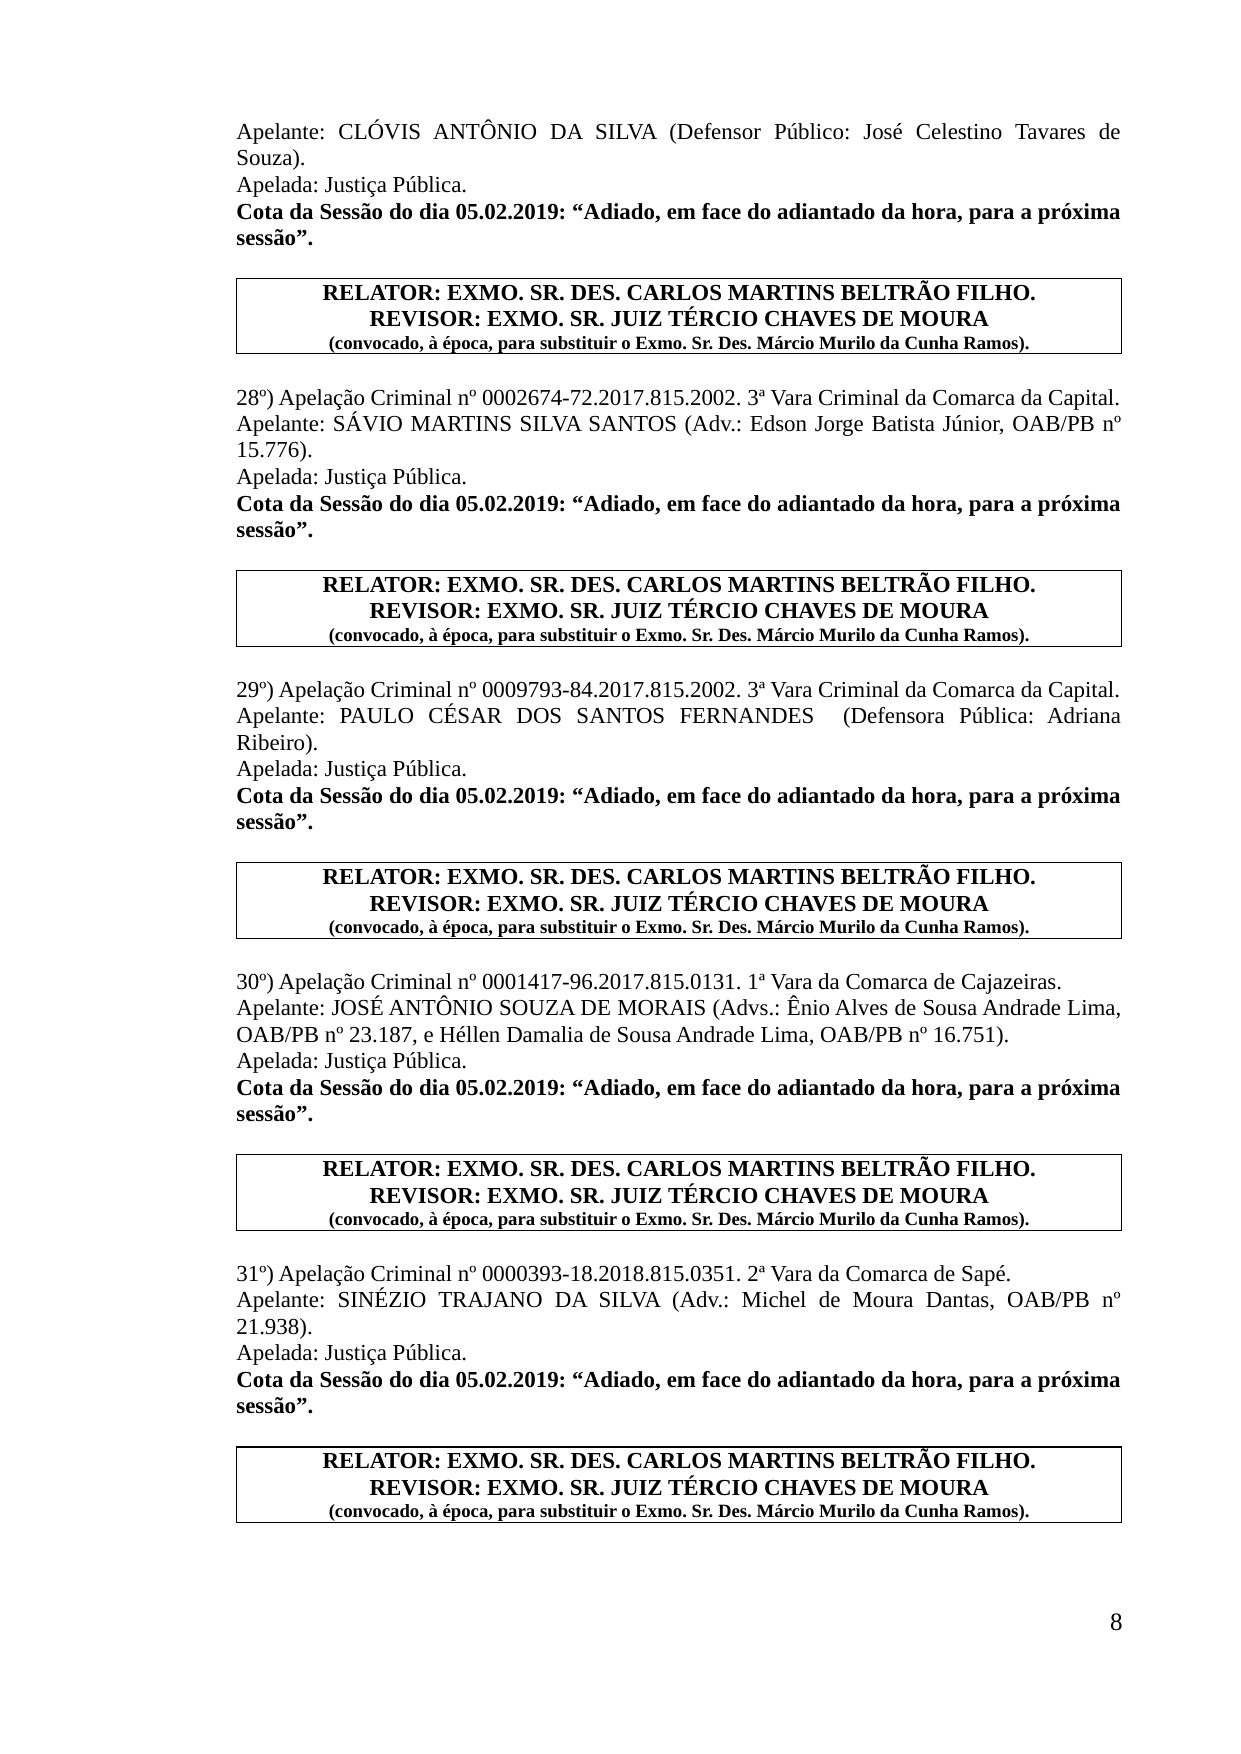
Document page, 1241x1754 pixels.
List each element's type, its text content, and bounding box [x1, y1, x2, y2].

text Cota da Sessão do dia 05.02.2019: “Adiado, em face do adiantado da hora, para a próxima sessão”. [236, 1074, 1122, 1127]
text 31º) Apelação Criminal nº 0000393-18.2018.815.0351. 2ª Vara da Comarca de Sapé. [236, 1260, 1122, 1286]
text Apelada: Justiça Pública. [236, 463, 1122, 489]
text Apelada: Justiça Pública. [236, 755, 1122, 781]
text (convocado, à época, para substituir o Exmo. Sr. Des. Márcio Murilo da Cunha Ramos). [237, 331, 1121, 353]
text Apelante: PAULO CÉSAR DOS SANTOS FERNANDES (Defensora Pública: Adriana Ribeiro). [236, 702, 1122, 755]
text Cota da Sessão do dia 05.02.2019: “Adiado, em face do adiantado da hora, para a próxima sessão”. [236, 490, 1122, 543]
text Apelada: Justiça Pública. [236, 171, 1122, 197]
text Apelante: JOSÉ ANTÔNIO SOUZA DE MORAIS (Advs.: Ênio Alves de Sousa Andrade Lima, OAB/PB nº 23.187, e Héllen Damalia de Sousa Andrade Lima, OAB/PB nº 16.751). [236, 994, 1122, 1047]
text (convocado, à época, para substituir o Exmo. Sr. Des. Márcio Murilo da Cunha Ramos). [237, 623, 1121, 646]
text RELATOR: EXMO. SR. DES. CARLOS MARTINS BELTRÃO FILHO. [237, 571, 1121, 597]
text REVISOR: EXMO. SR. JUIZ TÉRCIO CHAVES DE MOURA [237, 889, 1121, 915]
text Apelante: CLÓVIS ANTÔNIO DA SILVA (Defensor Público: José Celestino Tavares de Souza). [236, 118, 1122, 171]
text REVISOR: EXMO. SR. JUIZ TÉRCIO CHAVES DE MOURA [237, 304, 1121, 331]
text 28º) Apelação Criminal nº 0002674-72.2017.815.2002. 3ª Vara Criminal da Comarca da Capital. [236, 384, 1122, 410]
text (convocado, à época, para substituir o Exmo. Sr. Des. Márcio Murilo da Cunha Ramos). [237, 915, 1121, 938]
text 29º) Apelação Criminal nº 0009793-84.2017.815.2002. 3ª Vara Criminal da Comarca da Capital. [236, 676, 1122, 702]
text RELATOR: EXMO. SR. DES. CARLOS MARTINS BELTRÃO FILHO. [237, 279, 1121, 304]
text Cota da Sessão do dia 05.02.2019: “Adiado, em face do adiantado da hora, para a próxima sessão”. [236, 198, 1122, 251]
text Apelante: SINÉZIO TRAJANO DA SILVA (Adv.: Michel de Moura Dantas, OAB/PB nº 21.938). [236, 1286, 1122, 1339]
text REVISOR: EXMO. SR. JUIZ TÉRCIO CHAVES DE MOURA [237, 597, 1121, 623]
text (convocado, à época, para substituir o Exmo. Sr. Des. Márcio Murilo da Cunha Ramos). [237, 1207, 1121, 1230]
text (convocado, à época, para substituir o Exmo. Sr. Des. Márcio Murilo da Cunha Ramos). [237, 1499, 1121, 1522]
text Apelada: Justiça Pública. [236, 1339, 1122, 1366]
text 30º) Apelação Criminal nº 0001417-96.2017.815.0131. 1ª Vara da Comarca de Cajazeiras. [236, 968, 1122, 994]
text RELATOR: EXMO. SR. DES. CARLOS MARTINS BELTRÃO FILHO. [237, 1448, 1121, 1473]
text Apelada: Justiça Pública. [236, 1047, 1122, 1073]
text RELATOR: EXMO. SR. DES. CARLOS MARTINS BELTRÃO FILHO. [237, 863, 1121, 889]
text Apelante: SÁVIO MARTINS SILVA SANTOS (Adv.: Edson Jorge Batista Júnior, OAB/PB nº 15.776). [236, 410, 1122, 463]
text Cota da Sessão do dia 05.02.2019: “Adiado, em face do adiantado da hora, para a próxima sessão”. [236, 1366, 1122, 1419]
text RELATOR: EXMO. SR. DES. CARLOS MARTINS BELTRÃO FILHO. [237, 1155, 1121, 1181]
text REVISOR: EXMO. SR. JUIZ TÉRCIO CHAVES DE MOURA [237, 1473, 1121, 1499]
text REVISOR: EXMO. SR. JUIZ TÉRCIO CHAVES DE MOURA [237, 1181, 1121, 1207]
text Cota da Sessão do dia 05.02.2019: “Adiado, em face do adiantado da hora, para a próxima sessão”. [236, 782, 1122, 835]
